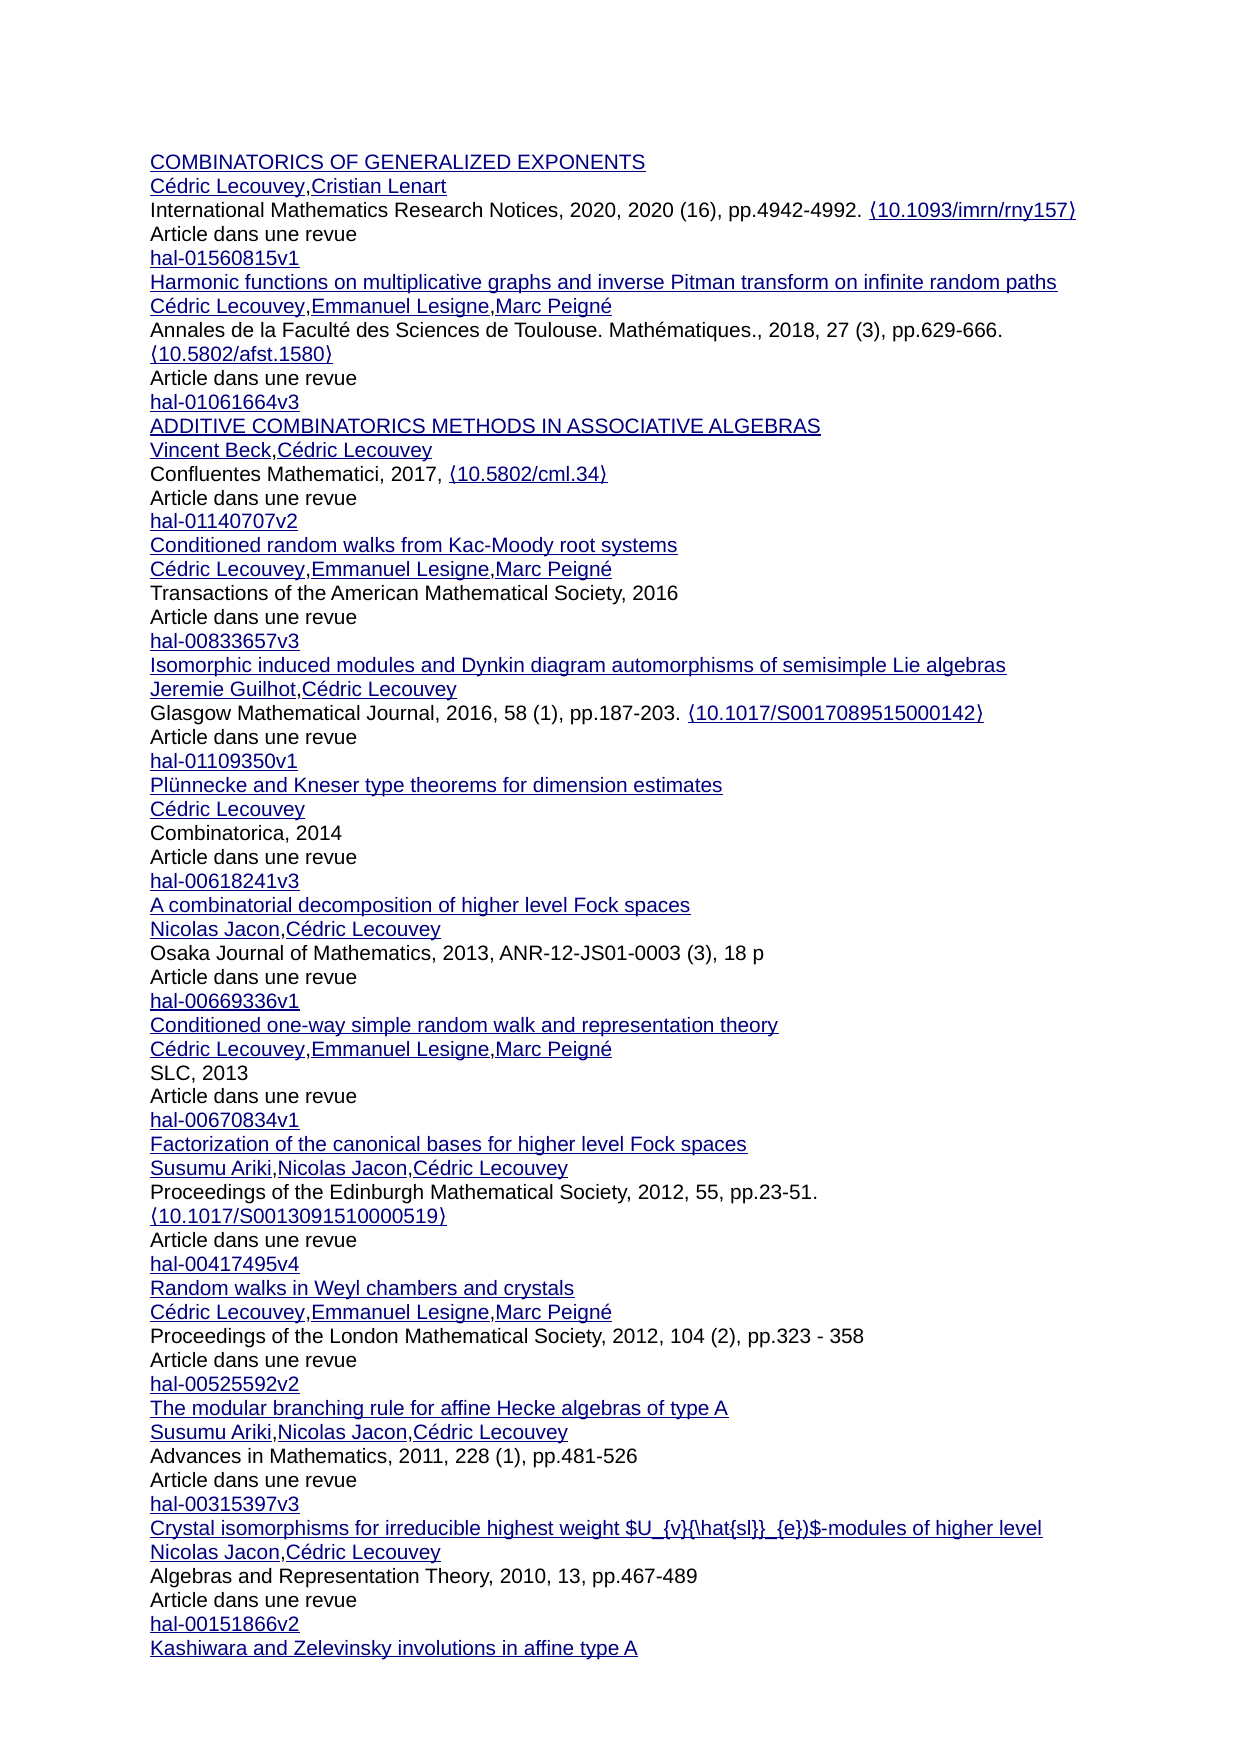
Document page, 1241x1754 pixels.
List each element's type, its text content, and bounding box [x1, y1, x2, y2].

table_cell Factorization of the canonical bases for higher level Fock spaces Susumu Ariki,Nicolas Jacon,Cédric Lecouvey Proceedings of the Edinburgh Mathematical Society, 2012, 55, pp.23-51. ⟨10.1017/S0013091510000519⟩ Article dans une revue hal-00417495v4 [150, 1132, 1090, 1276]
table_cell ADDITIVE COMBINATORICS METHODS IN ASSOCIATIVE ALGEBRAS Vincent Beck,Cédric Lecouvey Confluentes Mathematici, 2017, ⟨10.5802/cml.34⟩ Article dans une revue hal-01140707v2 [150, 414, 1090, 533]
table_cell The modular branching rule for affine Hecke algebras of type A Susumu Ariki,Nicolas Jacon,Cédric Lecouvey Advances in Mathematics, 2011, 228 (1), pp.481-526 Article dans une revue hal-00315397v3 [150, 1396, 1090, 1516]
table_cell Plünnecke and Kneser type theorems for dimension estimates Cédric Lecouvey Combinatorica, 2014 Article dans une revue hal-00618241v3 [150, 773, 1090, 893]
table_cell Conditioned one-way simple random walk and representation theory Cédric Lecouvey,Emmanuel Lesigne,Marc Peigné SLC, 2013 Article dans une revue hal-00670834v1 [150, 1013, 1090, 1132]
table_cell Kashiwara and Zelevinsky involutions in affine type A [150, 1635, 1090, 1659]
table_cell Conditioned random walks from Kac-Moody root systems Cédric Lecouvey,Emmanuel Lesigne,Marc Peigné Transactions of the American Mathematical Society, 2016 Article dans une revue hal-00833657v3 [150, 533, 1090, 653]
table_cell Isomorphic induced modules and Dynkin diagram automorphisms of semisimple Lie algebras Jeremie Guilhot,Cédric Lecouvey Glasgow Mathematical Journal, 2016, 58 (1), pp.187-203. ⟨10.1017/S0017089515000142⟩ Article dans une revue hal-01109350v1 [150, 653, 1090, 773]
table_cell Harmonic functions on multiplicative graphs and inverse Pitman transform on infinite random paths Cédric Lecouvey,Emmanuel Lesigne,Marc Peigné Annales de la Faculté des Sciences de Toulouse. Mathématiques., 2018, 27 (3), pp.629-666. ⟨10.5802/afst.1580⟩ Article dans une revue hal-01061664v3 [150, 270, 1090, 413]
table_cell COMBINATORICS OF GENERALIZED EXPONENTS Cédric Lecouvey,Cristian Lenart International Mathematics Research Notices, 2020, 2020 (16), pp.4942-4992. ⟨10.1093/imrn/rny157⟩ Article dans une revue hal-01560815v1 [150, 150, 1090, 270]
table_cell Crystal isomorphisms for irreducible highest weight $U_{v}{\hat{sl}}_{e})$-modules of higher level Nicolas Jacon,Cédric Lecouvey Algebras and Representation Theory, 2010, 13, pp.467-489 Article dans une revue hal-00151866v2 [150, 1516, 1090, 1635]
table_cell A combinatorial decomposition of higher level Fock spaces Nicolas Jacon,Cédric Lecouvey Osaka Journal of Mathematics, 2013, ANR-12-JS01-0003 (3), 18 p Article dans une revue hal-00669336v1 [150, 893, 1090, 1012]
table_cell Random walks in Weyl chambers and crystals Cédric Lecouvey,Emmanuel Lesigne,Marc Peigné Proceedings of the London Mathematical Society, 2012, 104 (2), pp.323 - 358 Article dans une revue hal-00525592v2 [150, 1276, 1090, 1396]
